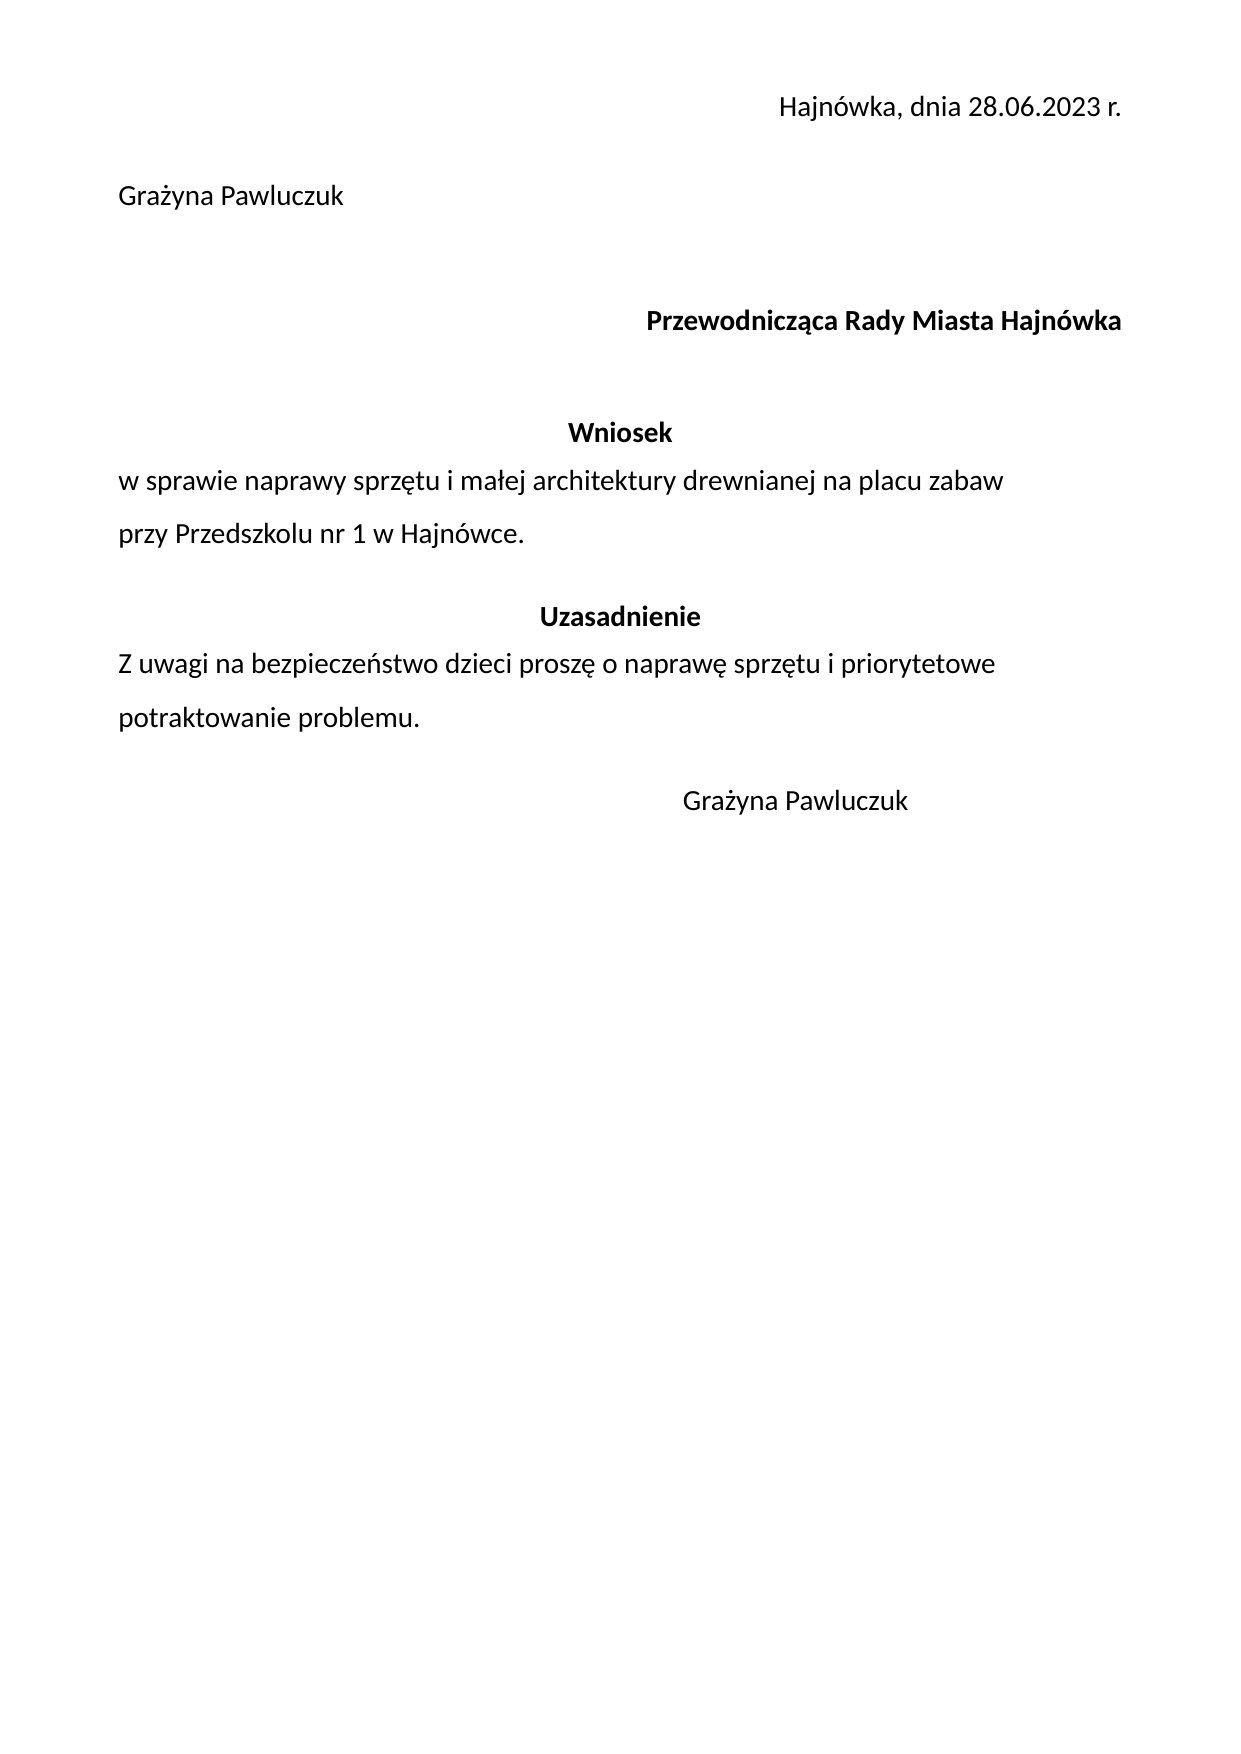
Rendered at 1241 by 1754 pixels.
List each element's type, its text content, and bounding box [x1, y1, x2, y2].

text Wniosek [118, 414, 1122, 450]
text Hajnówka, dnia 28.06.2023 r. [118, 88, 1122, 124]
text Przewodnicząca Rady Miasta Hajnówka [118, 302, 1122, 337]
text Z uwagi na bezpieczeństwo dzieci proszę o naprawę sprzętu i priorytetowe potraktowanie problemu. [118, 645, 1122, 734]
text w sprawie naprawy sprzętu i małej architektury drewnianej na placu zabaw przy Przedszkolu nr 1 w Hajnówce. [118, 462, 1122, 551]
text Grażyna Pawluczuk [118, 177, 1122, 213]
text Grażyna Pawluczuk [683, 782, 1122, 817]
text Uzasadnienie [118, 598, 1122, 633]
